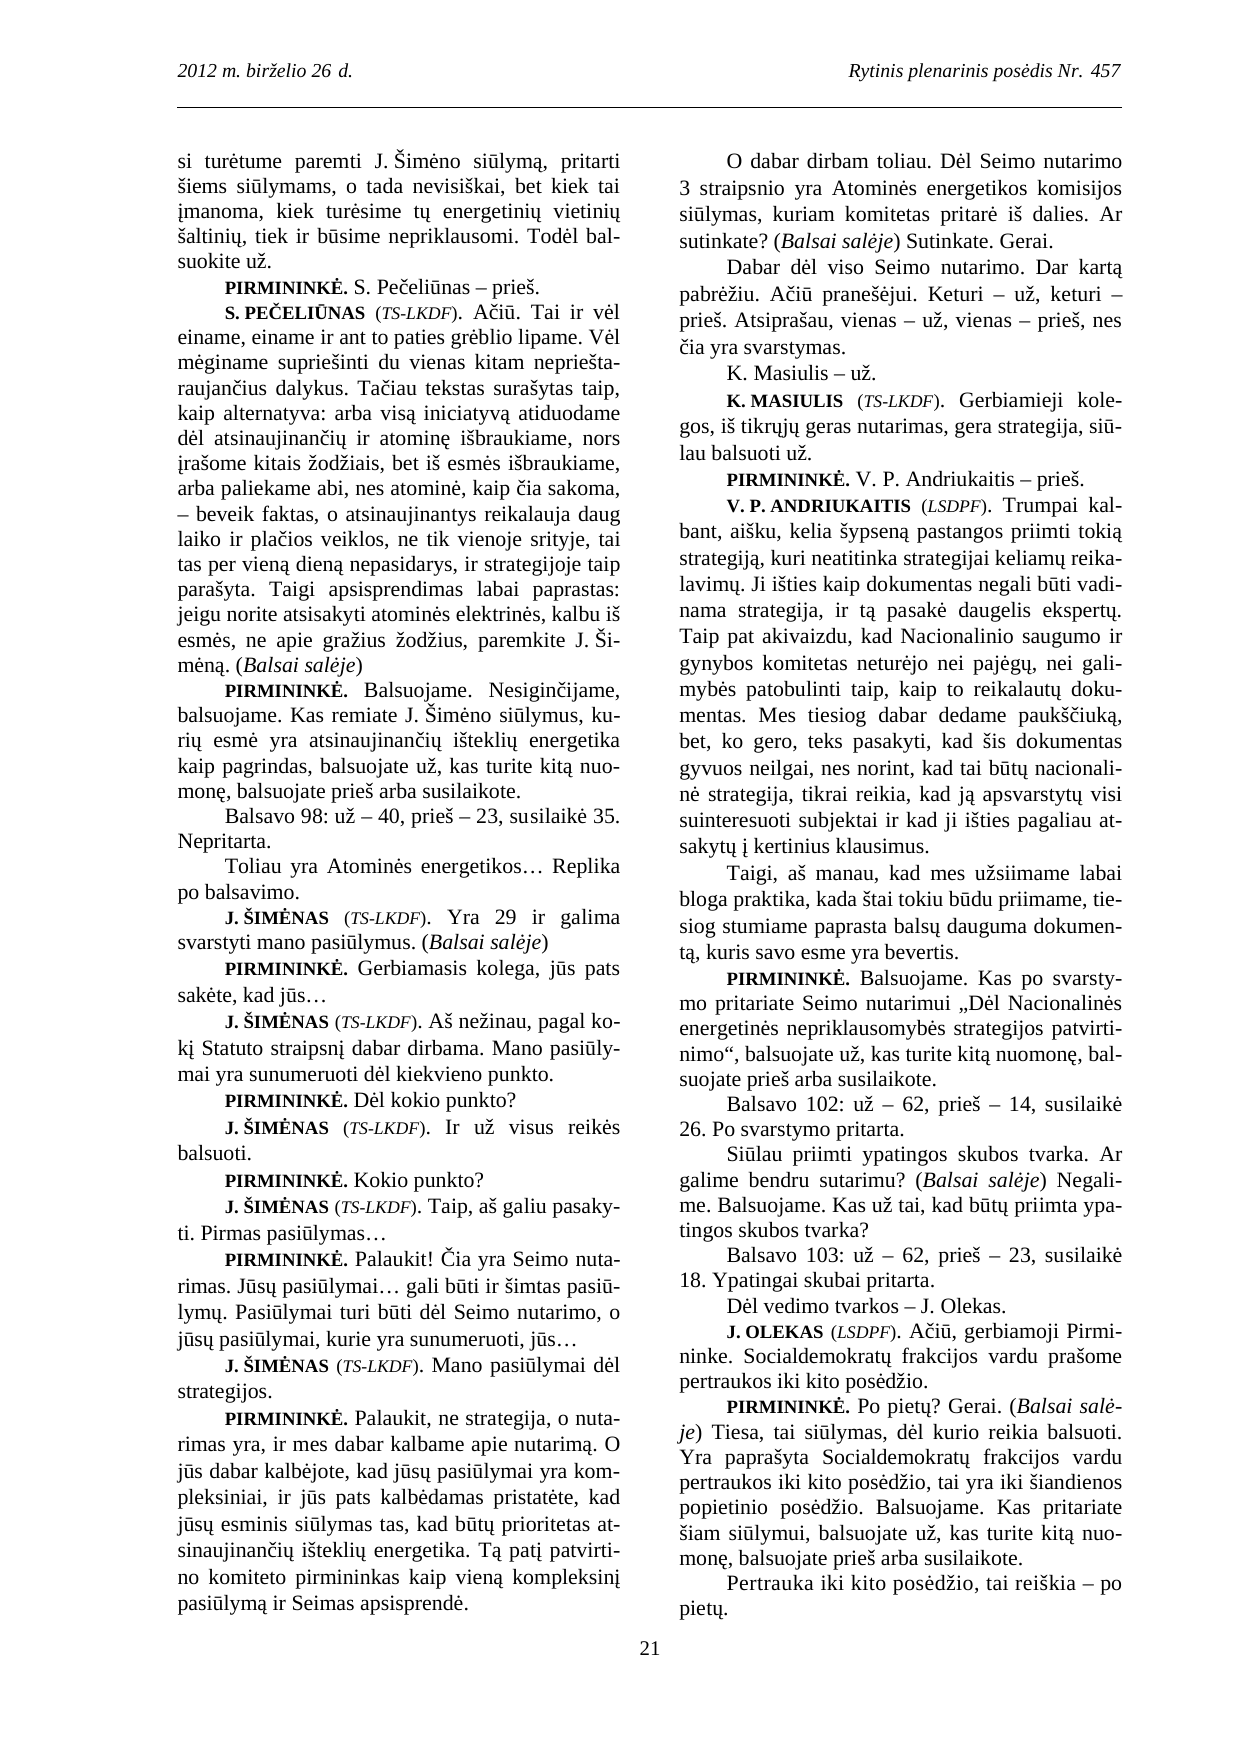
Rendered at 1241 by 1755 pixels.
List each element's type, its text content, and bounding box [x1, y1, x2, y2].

text PIRMININKĖ. Pa­lau­kit, ne stra­te­gi­ja, o nu­ta­ri­mas yra, ir mes da­bar kal­ba­me apie nu­ta­ri­mą. O jūs da­bar kal­bė­jo­te, kad jū­sų pa­siū­ly­mai yra kom­plek­si­niai, ir jūs pats kal­bė­da­mas pri­sta­tė­te, kad jū­sų es­mi­nis siū­ly­mas tas, kad bū­tų pri­ori­te­tas at­si­nau­ji­nan­čių iš­tek­lių ener­ge­ti­ka. Tą pa­tį pa­tvir­ti­no ko­mi­te­to pir­mi­nin­kas kaip vie­ną kom­plek­si­nį pa­siū­ly­mą ir Sei­mas ap­si­spren­dė. [177, 1404, 620, 1616]
text Per­trau­ka iki ki­to po­sė­džio, tai reiš­kia – po pie­tų. [679, 1570, 1122, 1620]
text PIRMININKĖ. Bal­suo­ja­me. Ne­si­gin­či­ja­me, bal­suo­ja­me. Kas re­mia­te J. Ši­mė­no siū­ly­mus, ku­rių es­mė yra at­si­nau­ji­nan­čių iš­tek­lių ener­ge­ti­ka kaip pa­grin­das, bal­suo­ja­te už, kas tu­ri­te ki­tą nuo­mo­nę, bal­suo­ja­te prieš ar­ba su­si­lai­ko­te. [177, 677, 620, 803]
text J. ŠIMĖNAS (TS-LKDF). Aš ne­ži­nau, pa­gal ko­kį Sta­tu­to straips­nį da­bar dir­ba­ma. Ma­no pa­siū­ly­mai yra su­nu­me­ruo­ti dėl kiek­vie­no punk­to. [177, 1007, 620, 1087]
text PIRMININKĖ. Bal­suo­ja­me. Kas po svars­ty­mo pri­ta­ria­te Sei­mo nu­ta­ri­mui „Dėl Na­cio­na­li­nės ener­ge­ti­nės ne­pri­klau­so­my­bės stra­te­gi­jos pa­tvir­ti­ni­mo“, bal­suo­ja­te už, kas tu­ri­te ki­tą nuo­mo­nę, bal­suo­ja­te prieš ar­ba su­si­lai­ko­te. [679, 965, 1122, 1091]
text J. ŠIMĖNAS (TS-LKDF). Ma­no pa­siū­ly­mai dėl stra­te­gi­jos. [177, 1351, 620, 1404]
text S. PEČELIŪNAS (TS-LKDF). Ačiū. Tai ir vėl ei­na­me, ei­na­me ir ant to pa­ties grėb­lio li­pa­me. Vėl mė­gi­na­me su­prie­šin­ti du vie­nas ki­tam ne­pri­eš­ta­rau­jan­čius da­ly­kus. Ta­čiau teks­tas su­ra­šy­tas taip, kaip al­ter­na­ty­va: ar­ba vi­są ini­cia­ty­vą ati­duo­da­me dėl at­si­nau­ji­nan­čių ir ato­mi­nę iš­brau­kia­me, nors įra­šo­me ki­tais žo­džiais, bet iš es­mės iš­brau­kia­me, ar­ba pa­lie­ka­me abi, nes ato­mi­nė, kaip čia sa­ko­ma, – be­veik fak­tas, o at­si­nau­ji­nan­tys rei­ka­lau­ja daug lai­ko ir pla­čios veik­los, ne tik vie­no­je sri­ty­je, tai tas per vie­ną die­ną ne­pa­si­da­rys, ir stra­te­gi­jo­je taip pa­ra­šy­ta. Tai­gi ap­si­spren­di­mas la­bai pa­pras­tas: jei­gu no­ri­te at­si­sa­ky­ti ato­mi­nės elek­tri­nės, kal­bu iš es­mės, ne apie gra­žius žo­džius, pa­rem­ki­te J. Ši­mė­ną. (Bal­sai sa­lė­je) [177, 299, 620, 677]
text O da­bar dir­bam to­liau. Dėl Sei­mo nu­ta­ri­mo 3 straips­nio yra Ato­mi­nės ener­ge­ti­kos ko­mi­si­jos siū­ly­mas, ku­riam ko­mi­te­tas pri­ta­rė iš da­lies. Ar su­tin­ka­te? (Bal­sai sa­lė­je) Su­tin­ka­te. Ge­rai. [679, 148, 1122, 253]
text Siū­lau pri­im­ti ypa­tin­gos sku­bos tvar­ka. Ar ga­li­me ben­dru su­ta­ri­mu? (Bal­sai sa­lė­je) Ne­ga­li­me. Bal­suo­ja­me. Kas už tai, kad bū­tų pri­im­ta ypa­tin­gos sku­bos tvar­ka? [679, 1141, 1122, 1242]
text PIRMININKĖ. V. P. An­driu­kai­tis – prieš. [679, 465, 1122, 492]
text J. ŠIMĖNAS (TS-LKDF). Yra 29 ir ga­li­ma svar­s­ty­ti ma­no pa­siū­ly­mus. (Bal­sai sa­lė­je) [177, 904, 620, 954]
text Bal­sa­vo 102: už – 62, prieš – 14, su­si­lai­kė 26. Po svars­ty­mo pri­tar­ta. [679, 1091, 1122, 1141]
text PIRMININKĖ. Ko­kio punk­to? [177, 1166, 620, 1192]
text J. ŠIMĖNAS (TS-LKDF). Taip, aš ga­liu pa­sa­ky­ti. Pir­mas pa­siū­ly­mas… [177, 1192, 620, 1245]
text Tai­gi, aš ma­nau, kad mes už­si­i­ma­me la­bai blo­ga prak­ti­ka, ka­da štai to­kiu bū­du pri­ima­me, tie­siog stu­mia­me pa­pras­ta bal­sų dau­gu­ma do­ku­men­tą, ku­ris sa­vo es­me yra be­ver­tis. [679, 859, 1122, 965]
text K. MASIULIS (TS-LKDF). Ger­bia­mie­ji ko­le­gos, iš tik­rų­jų ge­ras nu­ta­ri­mas, ge­ra stra­te­gi­ja, siū­lau bal­suo­ti už. [679, 386, 1122, 465]
text J. OLEKAS (LSDPF). Ačiū, ger­bia­mo­ji Pir­mi­nin­ke. So­cial­de­mok­ra­tų frak­ci­jos var­du pra­šo­me per­trau­kos iki ki­to po­sė­džio. [679, 1318, 1122, 1393]
text V. P. ANDRIUKAITIS (LSDPF). Trum­pai kal­bant, aiš­ku, ke­lia šyp­se­ną pa­stan­gos pri­im­ti to­kią stra­te­gi­ją, ku­ri ne­ati­tin­ka stra­te­gi­jai ke­lia­mų rei­ka­la­vi­mų. Ji iš­ties kaip do­ku­men­tas ne­ga­li bū­ti va­di­na­ma stra­te­gi­ja, ir tą pa­sa­kė dau­ge­lis eks­per­tų. Taip pat aki­vaiz­du, kad Na­cio­na­li­nio sau­gu­mo ir gy­ny­bos ko­mi­te­tas ne­tu­rė­jo nei pa­jė­gų, nei ga­li­my­bės pa­to­bu­lin­ti taip, kaip to rei­ka­lau­tų do­ku­men­tas. Mes tie­siog da­bar de­da­me paukš­čiu­ką, bet, ko ge­ro, teks pa­sa­ky­ti, kad šis do­ku­men­tas gy­vuos ne­il­gai, nes no­rint, kad tai bū­tų na­cio­na­li­nė stra­te­gi­ja, tik­rai rei­kia, kad ją ap­svars­ty­tų vi­si su­in­te­re­suo­ti sub­jek­tai ir kad ji iš­ties pa­ga­liau at­sa­ky­tų į ker­ti­nius klau­si­mus. [679, 492, 1122, 859]
text To­liau yra Ato­mi­nės ener­ge­ti­kos… Re­pli­ka po bal­sa­vi­mo. [177, 853, 620, 904]
text PIRMININKĖ. Dėl ko­kio punk­to? [177, 1087, 620, 1113]
text si tu­rė­tu­me pa­rem­ti J. Ši­mė­no siū­ly­mą, pri­tar­ti šiems siū­ly­mams, o ta­da ne­vi­siš­kai, bet kiek tai įma­no­ma, kiek tu­rė­si­me tų ener­ge­ti­nių vie­ti­nių šal­ti­nių, tiek ir bū­si­me ne­pri­klau­so­mi. To­dėl bal­suo­ki­te už. [177, 148, 620, 274]
text K. Ma­siu­lis – už. [679, 359, 1122, 386]
text PIRMININKĖ. Ger­bia­ma­sis ko­le­ga, jūs pats sa­kė­te, kad jūs… [177, 954, 620, 1007]
text PIRMININKĖ. S. Pe­če­liū­nas – prieš. [177, 274, 620, 299]
text PIRMININKĖ. Pa­lau­kit! Čia yra Sei­mo nu­ta­ri­mas. Jū­sų pa­siū­ly­mai… ga­li bū­ti ir šim­tas pa­siū­ly­mų. Pa­siū­ly­mai tu­ri bū­ti dėl Sei­mo nu­ta­ri­mo, o jū­sų pa­siū­ly­mai, ku­rie yra su­nu­me­ruo­ti, jūs… [177, 1245, 620, 1351]
text Bal­sa­vo 103: už – 62, prieš – 23, su­si­lai­kė 18. Ypa­tin­gai sku­bai pri­tar­ta. [679, 1242, 1122, 1293]
text Bal­sa­vo 98: už – 40, prieš – 23, su­si­lai­kė 35. Ne­pri­tar­ta. [177, 803, 620, 853]
text Dėl ve­di­mo tvar­kos – J. Ole­kas. [679, 1293, 1122, 1318]
text Da­bar dėl vi­so Sei­mo nu­ta­ri­mo. Dar kar­tą pa­brė­žiu. Ačiū pra­ne­šė­jui. Ke­tu­ri – už, ke­tu­ri – prieš. At­si­pra­šau, vie­nas – už, vie­nas – prieš, nes čia yra svars­ty­mas. [679, 253, 1122, 359]
text J. ŠIMĖNAS (TS-LKDF). Ir už vi­sus rei­kės balsuo­ti. [177, 1113, 620, 1166]
text PIRMININKĖ. Po pie­tų? Ge­rai. (Bal­sai sa­lė­je) Tie­sa, tai siū­ly­mas, dėl ku­rio rei­kia bal­suo­ti. Yra pa­pra­šy­ta So­cial­de­mok­ra­tų frak­ci­jos var­du per­trau­kos iki ki­to po­sė­džio, tai yra iki šian­die­nos po­pie­ti­nio po­sė­džio. Bal­suo­ja­me. Kas pri­ta­ria­te šiam siū­ly­mui, bal­suo­ja­te už, kas tu­ri­te ki­tą nuo­mo­nę, bal­suo­ja­te prieš ar­ba su­si­lai­ko­te. [679, 1393, 1122, 1570]
